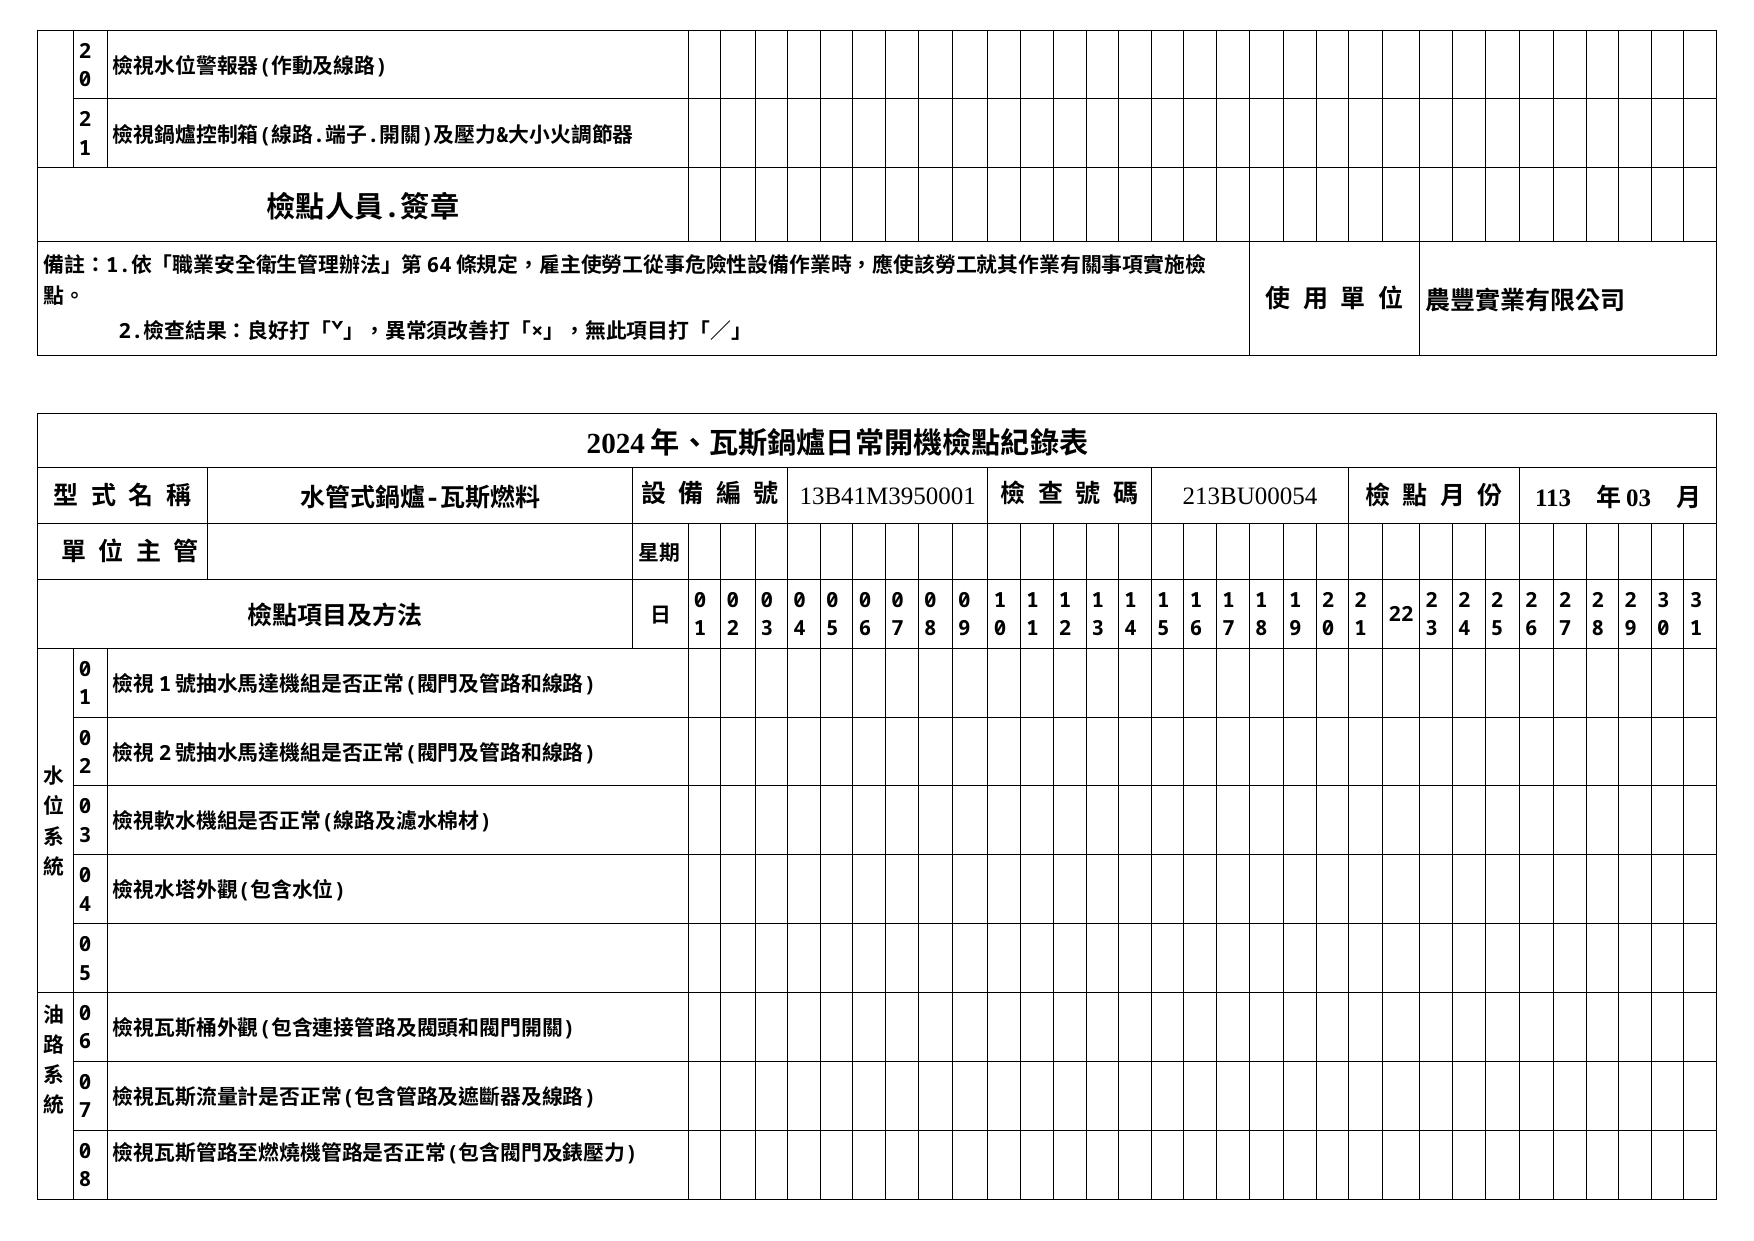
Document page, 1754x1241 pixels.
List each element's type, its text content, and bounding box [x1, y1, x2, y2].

table_cell [953, 786, 987, 854]
table_cell [919, 786, 952, 854]
table_cell 03 [74, 786, 107, 854]
table_cell [988, 1062, 1020, 1129]
table_cell [1684, 524, 1716, 579]
table_cell [1383, 168, 1419, 241]
table_cell [988, 99, 1020, 167]
table_cell [1684, 1131, 1716, 1198]
table_cell [1217, 993, 1249, 1061]
table_cell [853, 31, 885, 98]
table_cell [1119, 855, 1151, 923]
table_cell 15 [1152, 580, 1183, 648]
table_cell 檢視水位警報器(作動及線路) [108, 31, 688, 98]
table_cell [988, 168, 1020, 241]
table_cell [1486, 649, 1519, 716]
table_cell [1119, 924, 1151, 992]
table_cell [1250, 99, 1283, 167]
table_cell 28 [1587, 580, 1618, 648]
table_cell 05 [821, 580, 852, 648]
table_cell [1383, 99, 1419, 167]
table_cell 檢視瓦斯管路至燃燒機管路是否正常(包含閥門及錶壓力) [108, 1131, 688, 1198]
table_cell 12 [1054, 580, 1086, 648]
table_cell [1349, 924, 1382, 992]
table_cell 113 年03 月 [1520, 468, 1716, 523]
table_cell [1217, 524, 1249, 579]
table_cell 07 [886, 580, 918, 648]
table_cell [1554, 1062, 1586, 1129]
table_cell [1021, 1062, 1053, 1129]
table_cell [1684, 786, 1716, 854]
table_cell [108, 924, 688, 992]
table_cell [886, 718, 918, 785]
table_cell [1349, 524, 1382, 579]
table_cell 檢 點 月 份 [1349, 468, 1519, 523]
table_cell [1152, 993, 1183, 1061]
table_cell [1587, 924, 1618, 992]
table_cell [1284, 993, 1316, 1061]
table_cell [1184, 855, 1216, 923]
table_cell [1317, 99, 1348, 167]
table_cell [1317, 924, 1348, 992]
table_cell [1184, 99, 1216, 167]
table_cell [1587, 993, 1618, 1061]
table_cell [1087, 649, 1118, 716]
table_cell [1087, 855, 1118, 923]
table_cell [886, 168, 918, 241]
table_cell [1250, 31, 1283, 98]
table_cell [1054, 786, 1086, 854]
table_cell [1217, 855, 1249, 923]
table_cell [689, 855, 720, 923]
table_cell 19 [1284, 580, 1316, 648]
table_cell [953, 31, 987, 98]
table_cell [1619, 649, 1651, 716]
table_cell [756, 786, 787, 854]
table_cell [1217, 786, 1249, 854]
table_cell [1250, 924, 1283, 992]
table_cell 07 [74, 1062, 107, 1129]
table_cell [1054, 924, 1086, 992]
table_cell 檢視瓦斯桶外觀(包含連接管路及閥頭和閥門開關) [108, 993, 688, 1061]
table_cell 20 [74, 31, 107, 98]
table_cell [919, 855, 952, 923]
table_cell [919, 718, 952, 785]
table_cell [1152, 649, 1183, 716]
table_cell [689, 924, 720, 992]
table_cell [1453, 168, 1485, 241]
table_cell 04 [74, 855, 107, 923]
table_cell [788, 855, 820, 923]
table_cell [1587, 1131, 1618, 1198]
table_cell [1619, 718, 1651, 785]
table_cell 13 [1087, 580, 1118, 648]
table_cell [1486, 993, 1519, 1061]
table_cell [1554, 855, 1586, 923]
table_cell [853, 168, 885, 241]
table_cell [1250, 1062, 1283, 1129]
table_cell [1184, 31, 1216, 98]
table_cell [1619, 855, 1651, 923]
table_cell [1284, 924, 1316, 992]
table_cell [919, 524, 952, 579]
table_cell [953, 524, 987, 579]
table_cell [756, 924, 787, 992]
table_cell 檢視鍋爐控制箱(線路.端子.開關)及壓力&大小火調節器 [108, 99, 688, 167]
table_cell [1520, 168, 1553, 241]
table_cell [1317, 993, 1348, 1061]
table_cell [988, 993, 1020, 1061]
table_cell [886, 1062, 918, 1129]
table_cell [1420, 99, 1452, 167]
table_cell [953, 1131, 987, 1198]
table_cell [1284, 31, 1316, 98]
table_cell [1383, 786, 1419, 854]
table_cell [853, 855, 885, 923]
table_cell [756, 1062, 787, 1129]
table_cell 31 [1684, 580, 1716, 648]
table_cell [886, 855, 918, 923]
table_cell [1383, 855, 1419, 923]
table_cell [1217, 649, 1249, 716]
table_cell [1486, 855, 1519, 923]
table_cell [1619, 168, 1651, 241]
table_cell [988, 855, 1020, 923]
table_cell [1684, 168, 1716, 241]
table_cell 25 [1486, 580, 1519, 648]
table_cell [1587, 524, 1618, 579]
table_cell [1317, 855, 1348, 923]
table_cell [721, 1131, 755, 1198]
table_cell [788, 924, 820, 992]
table_cell [953, 168, 987, 241]
table_cell [1054, 1131, 1086, 1198]
table_cell [988, 524, 1020, 579]
table_cell 檢視軟水機組是否正常(線路及濾水棉材) [108, 786, 688, 854]
table_cell [1383, 31, 1419, 98]
table_cell [886, 99, 918, 167]
table_cell 213BU00054 [1152, 468, 1348, 523]
table_cell [853, 924, 885, 992]
table_cell [953, 649, 987, 716]
table_cell [1420, 1062, 1452, 1129]
table_cell [919, 99, 952, 167]
table_cell 21 [74, 99, 107, 167]
table_cell [1520, 31, 1553, 98]
table_cell [1284, 1062, 1316, 1129]
table_cell [1317, 786, 1348, 854]
table_cell [1486, 31, 1519, 98]
table_cell [1453, 649, 1485, 716]
table_cell [1619, 99, 1651, 167]
table_cell [1652, 855, 1683, 923]
table_cell [1619, 1062, 1651, 1129]
table_cell [886, 649, 918, 716]
table_cell [886, 924, 918, 992]
table_cell [853, 1062, 885, 1129]
table_cell [756, 1131, 787, 1198]
table_cell [1684, 855, 1716, 923]
table_cell [788, 1062, 820, 1129]
table_cell [721, 993, 755, 1061]
table_cell [1453, 1062, 1485, 1129]
table_cell [1021, 786, 1053, 854]
table_cell [689, 1131, 720, 1198]
table_cell 14 [1119, 580, 1151, 648]
table_cell [988, 649, 1020, 716]
table_cell [919, 31, 952, 98]
table_cell [1554, 649, 1586, 716]
table_cell 17 [1217, 580, 1249, 648]
table_cell [1217, 1131, 1249, 1198]
table_cell [788, 786, 820, 854]
table_cell [853, 786, 885, 854]
table_cell [1453, 718, 1485, 785]
table_cell [1486, 786, 1519, 854]
table_cell [1250, 993, 1283, 1061]
table_cell [1054, 1062, 1086, 1129]
table_cell [919, 649, 952, 716]
table_cell [853, 649, 885, 716]
table_cell [1021, 524, 1053, 579]
table_cell [821, 855, 852, 923]
table_cell [1619, 1131, 1651, 1198]
table_cell [1087, 31, 1118, 98]
table_cell [1119, 1131, 1151, 1198]
table_cell [1554, 1131, 1586, 1198]
table_cell 單 位 主 管 [38, 524, 207, 579]
table_cell [919, 924, 952, 992]
table_cell [1284, 649, 1316, 716]
table_cell [788, 99, 820, 167]
table_cell 星期 [633, 524, 688, 579]
table_cell [1184, 524, 1216, 579]
table_cell [953, 1062, 987, 1129]
table_cell 04 [788, 580, 820, 648]
table_cell [1119, 718, 1151, 785]
table_cell 01 [689, 580, 720, 648]
table_cell [721, 1062, 755, 1129]
table_cell [1021, 31, 1053, 98]
table_cell [1087, 99, 1118, 167]
table_cell [853, 1131, 885, 1198]
table_cell 18 [1250, 580, 1283, 648]
table_cell [1087, 1062, 1118, 1129]
table_cell 23 [1420, 580, 1452, 648]
table_cell [721, 924, 755, 992]
table_cell [1349, 99, 1382, 167]
table_cell [1152, 524, 1183, 579]
table_cell [1119, 1062, 1151, 1129]
table_cell [1184, 718, 1216, 785]
table_cell [1119, 649, 1151, 716]
table_cell [689, 786, 720, 854]
table_cell 水 位 系 統 [38, 649, 73, 992]
table_cell [1054, 524, 1086, 579]
table_cell [756, 168, 787, 241]
table_cell [1420, 718, 1452, 785]
table_cell [1486, 1062, 1519, 1129]
table_cell [756, 31, 787, 98]
table_cell [689, 1062, 720, 1129]
table_cell [1652, 718, 1683, 785]
table_cell [1520, 524, 1553, 579]
table_cell [721, 786, 755, 854]
table_cell [689, 31, 720, 98]
table_cell 30 [1652, 580, 1683, 648]
table_cell [1250, 786, 1283, 854]
table_cell [1486, 924, 1519, 992]
table_cell [1317, 649, 1348, 716]
table_cell [1453, 786, 1485, 854]
table_cell [689, 168, 720, 241]
table_cell [953, 718, 987, 785]
table_cell [1284, 168, 1316, 241]
table_cell [38, 31, 73, 167]
table_cell [1420, 993, 1452, 1061]
table_cell [1520, 649, 1553, 716]
table_cell [1152, 855, 1183, 923]
table_cell [919, 168, 952, 241]
table_cell [821, 1062, 852, 1129]
table_cell [1087, 718, 1118, 785]
table_cell [821, 786, 852, 854]
table_cell [1652, 168, 1683, 241]
table_cell [1250, 524, 1283, 579]
table_cell [1284, 718, 1316, 785]
table_cell [1317, 1062, 1348, 1129]
table_cell [1217, 31, 1249, 98]
table_cell [1453, 924, 1485, 992]
table_cell [1152, 786, 1183, 854]
table_cell [1021, 718, 1053, 785]
table_cell 02 [74, 718, 107, 785]
table_cell [1652, 524, 1683, 579]
table_cell [1420, 924, 1452, 992]
table_cell [1317, 524, 1348, 579]
table_cell [1349, 31, 1382, 98]
table_cell 08 [74, 1131, 107, 1198]
table_cell [1453, 99, 1485, 167]
table_cell [886, 786, 918, 854]
table_cell [1520, 1131, 1553, 1198]
table_cell [1349, 993, 1382, 1061]
table_cell 20 [1317, 580, 1348, 648]
table_cell [1520, 855, 1553, 923]
table_cell [853, 718, 885, 785]
table_cell [1684, 99, 1716, 167]
table_cell 日 [633, 580, 688, 648]
table_cell 16 [1184, 580, 1216, 648]
table_cell [721, 99, 755, 167]
table_cell [1119, 524, 1151, 579]
table_cell [886, 993, 918, 1061]
table_cell [1119, 99, 1151, 167]
table_cell [788, 649, 820, 716]
table_cell [1652, 786, 1683, 854]
table_cell [821, 99, 852, 167]
table_cell [756, 718, 787, 785]
table_cell [1619, 524, 1651, 579]
table_cell [1652, 924, 1683, 992]
table_cell [1021, 168, 1053, 241]
table_cell [1250, 1131, 1283, 1198]
table_cell [1652, 1062, 1683, 1129]
table_cell [1284, 99, 1316, 167]
table_cell 01 [74, 649, 107, 716]
table_cell [1087, 1131, 1118, 1198]
table_cell [1284, 855, 1316, 923]
table_cell [1652, 1131, 1683, 1198]
table_header 2024年、瓦斯鍋爐日常開機檢點紀錄表 [38, 414, 1716, 467]
table_cell [1684, 924, 1716, 992]
table_cell [821, 924, 852, 992]
table_cell [1554, 99, 1586, 167]
table_cell [853, 993, 885, 1061]
table_cell [1284, 786, 1316, 854]
table_cell [919, 993, 952, 1061]
table_cell [1420, 524, 1452, 579]
table_cell [1684, 649, 1716, 716]
table_cell [1152, 99, 1183, 167]
table_cell [1520, 1062, 1553, 1129]
table_cell [988, 718, 1020, 785]
table_cell [1554, 31, 1586, 98]
table_cell [1021, 924, 1053, 992]
table_cell [1349, 1131, 1382, 1198]
table_cell [721, 31, 755, 98]
table_cell [788, 168, 820, 241]
table_cell [1486, 99, 1519, 167]
table_cell 油 路 系 統 [38, 993, 73, 1198]
table_cell [1554, 718, 1586, 785]
table_cell [1619, 786, 1651, 854]
table_cell [853, 99, 885, 167]
table_cell [919, 1062, 952, 1129]
table_cell [953, 924, 987, 992]
table_cell 03 [756, 580, 787, 648]
table_cell [1021, 1131, 1053, 1198]
table_cell 水管式鍋爐-瓦斯燃料 [208, 468, 632, 523]
table_cell [1349, 649, 1382, 716]
table_cell [1021, 99, 1053, 167]
table_cell [1619, 993, 1651, 1061]
table_cell 05 [74, 924, 107, 992]
table_cell [1383, 649, 1419, 716]
table_cell [1486, 168, 1519, 241]
table_cell [1250, 168, 1283, 241]
table_cell [756, 99, 787, 167]
table_cell [1486, 718, 1519, 785]
table_cell 檢視瓦斯流量計是否正常(包含管路及遮斷器及線路) [108, 1062, 688, 1129]
table_cell [1554, 524, 1586, 579]
table_cell [1021, 993, 1053, 1061]
table_cell [721, 649, 755, 716]
table_cell [988, 31, 1020, 98]
table_cell [1349, 1062, 1382, 1129]
table_cell [1554, 993, 1586, 1061]
table_cell [1349, 718, 1382, 785]
table_cell [1486, 1131, 1519, 1198]
table_cell [1587, 168, 1618, 241]
table_cell [1420, 786, 1452, 854]
table_cell [1520, 786, 1553, 854]
table_cell [1152, 718, 1183, 785]
table_cell 檢視1號抽水馬達機組是否正常(閥門及管路和線路) [108, 649, 688, 716]
table_cell [689, 524, 720, 579]
table_cell [886, 31, 918, 98]
table_cell [1453, 31, 1485, 98]
table_cell [1383, 1131, 1419, 1198]
table_cell 02 [721, 580, 755, 648]
table_cell [1284, 524, 1316, 579]
table_cell [1217, 718, 1249, 785]
table_cell [1486, 524, 1519, 579]
table_cell [1184, 1131, 1216, 1198]
table_cell [1587, 649, 1618, 716]
table_cell [1383, 993, 1419, 1061]
table_cell [689, 993, 720, 1061]
table_cell [1152, 1062, 1183, 1129]
table_cell 檢 查 號 碼 [988, 468, 1151, 523]
table_cell [1587, 786, 1618, 854]
table_cell [1119, 31, 1151, 98]
table_cell 09 [953, 580, 987, 648]
table_cell 24 [1453, 580, 1485, 648]
table_cell [1684, 718, 1716, 785]
table_cell [1349, 786, 1382, 854]
table_cell [821, 524, 852, 579]
table_cell [1184, 924, 1216, 992]
table_cell 檢視2號抽水馬達機組是否正常(閥門及管路和線路) [108, 718, 688, 785]
table_cell [1453, 993, 1485, 1061]
table_cell [1554, 168, 1586, 241]
table_cell [1684, 1062, 1716, 1129]
table_cell [988, 786, 1020, 854]
table_cell 10 [988, 580, 1020, 648]
table_cell [1054, 649, 1086, 716]
table_cell [208, 524, 632, 579]
table_cell [1217, 924, 1249, 992]
table_cell [721, 168, 755, 241]
table_cell [1383, 718, 1419, 785]
table_cell [1453, 524, 1485, 579]
table_cell [1520, 718, 1553, 785]
table_cell [1152, 1131, 1183, 1198]
table_cell [1349, 855, 1382, 923]
table_cell [788, 31, 820, 98]
table_cell 使 用 單 位 [1250, 242, 1419, 355]
table_cell [1054, 855, 1086, 923]
table_cell [1420, 649, 1452, 716]
table_cell [1383, 1062, 1419, 1129]
table_cell [1420, 855, 1452, 923]
table_cell [1383, 524, 1419, 579]
table_cell [821, 31, 852, 98]
table_cell [1284, 1131, 1316, 1198]
table_cell [1587, 31, 1618, 98]
table_cell [988, 924, 1020, 992]
table_cell [1087, 786, 1118, 854]
table_cell [1684, 993, 1716, 1061]
table_cell [1217, 99, 1249, 167]
table_cell [1054, 99, 1086, 167]
table_cell [1054, 993, 1086, 1061]
table_cell [1383, 924, 1419, 992]
table_cell [1520, 993, 1553, 1061]
table_cell [821, 649, 852, 716]
table_cell [1587, 855, 1618, 923]
table_cell [1619, 924, 1651, 992]
table_cell [689, 99, 720, 167]
table_cell [1087, 168, 1118, 241]
table_cell [953, 993, 987, 1061]
table_cell [1619, 31, 1651, 98]
table_cell 08 [919, 580, 952, 648]
table_cell [756, 993, 787, 1061]
table_cell [788, 993, 820, 1061]
table_cell [756, 649, 787, 716]
table_cell [721, 855, 755, 923]
table_cell [1652, 31, 1683, 98]
table_cell [1021, 649, 1053, 716]
table_cell 檢點人員.簽章 [38, 168, 688, 241]
table_cell [1152, 31, 1183, 98]
table_cell [953, 855, 987, 923]
table_cell [821, 718, 852, 785]
table_cell 27 [1554, 580, 1586, 648]
table_cell [1317, 168, 1348, 241]
table_cell 21 [1349, 580, 1382, 648]
table_cell [821, 168, 852, 241]
table_cell [1349, 168, 1382, 241]
table_cell [1587, 718, 1618, 785]
table_cell 29 [1619, 580, 1651, 648]
table_cell [1119, 786, 1151, 854]
table_cell [721, 718, 755, 785]
table_cell [1420, 1131, 1452, 1198]
table_cell 13B41M3950001 [788, 468, 987, 523]
table_cell 設 備 編 號 [633, 468, 787, 523]
table_cell [1652, 99, 1683, 167]
table_cell [953, 99, 987, 167]
table_cell [853, 524, 885, 579]
table_cell [1453, 1131, 1485, 1198]
table_cell 備註：1.依「職業安全衛生管理辦法」第64條規定，雇主使勞工從事危險性設備作業時，應使該勞工就其作業有關事項實施檢點。 2.檢查結果：良好打「ˇ」，異常須改善打「×」，無此項目打「∕」 [38, 242, 1249, 355]
table_cell [1250, 855, 1283, 923]
table_cell [689, 649, 720, 716]
table_cell [1520, 924, 1553, 992]
table_cell [1119, 168, 1151, 241]
table_cell 農豐實業有限公司 [1420, 242, 1716, 355]
table_cell [1184, 168, 1216, 241]
table_cell [1184, 1062, 1216, 1129]
table_cell [1087, 924, 1118, 992]
table_cell [1250, 718, 1283, 785]
table_cell [1087, 524, 1118, 579]
table_cell [1152, 924, 1183, 992]
table_cell [1184, 786, 1216, 854]
table_cell [1684, 31, 1716, 98]
table_cell [1250, 649, 1283, 716]
table_cell [1119, 993, 1151, 1061]
table_cell 11 [1021, 580, 1053, 648]
table_cell [1554, 786, 1586, 854]
table_cell [1184, 649, 1216, 716]
table_cell [1087, 993, 1118, 1061]
table_cell [886, 524, 918, 579]
table_cell [988, 1131, 1020, 1198]
table_cell [1054, 31, 1086, 98]
table_cell [1217, 168, 1249, 241]
table_cell 06 [853, 580, 885, 648]
table_cell [721, 524, 755, 579]
table_cell 型 式 名 稱 [38, 468, 207, 523]
table_cell [788, 718, 820, 785]
table_cell [886, 1131, 918, 1198]
table_cell [821, 1131, 852, 1198]
table_cell [788, 524, 820, 579]
table_cell [1420, 168, 1452, 241]
table_cell [1317, 1131, 1348, 1198]
table_cell [1587, 1062, 1618, 1129]
table_cell [1317, 718, 1348, 785]
table_cell [1317, 31, 1348, 98]
table_cell [689, 718, 720, 785]
table_cell 22 [1383, 580, 1419, 648]
table_cell [1420, 31, 1452, 98]
table_cell [1021, 855, 1053, 923]
table_cell [919, 1131, 952, 1198]
table_cell [1217, 1062, 1249, 1129]
table_cell [1054, 718, 1086, 785]
table_cell [1652, 993, 1683, 1061]
table_cell [821, 993, 852, 1061]
table_cell [1453, 855, 1485, 923]
table_cell [1152, 168, 1183, 241]
table_cell [1652, 649, 1683, 716]
table_cell [756, 855, 787, 923]
table_cell 檢點項目及方法 [38, 580, 632, 648]
table_cell [1554, 924, 1586, 992]
table_cell 檢視水塔外觀(包含水位) [108, 855, 688, 923]
table_cell 26 [1520, 580, 1553, 648]
table_cell [1587, 99, 1618, 167]
table_cell [1520, 99, 1553, 167]
table_cell [1184, 993, 1216, 1061]
table_cell [788, 1131, 820, 1198]
table_cell [756, 524, 787, 579]
table_cell 06 [74, 993, 107, 1061]
table_cell [1054, 168, 1086, 241]
